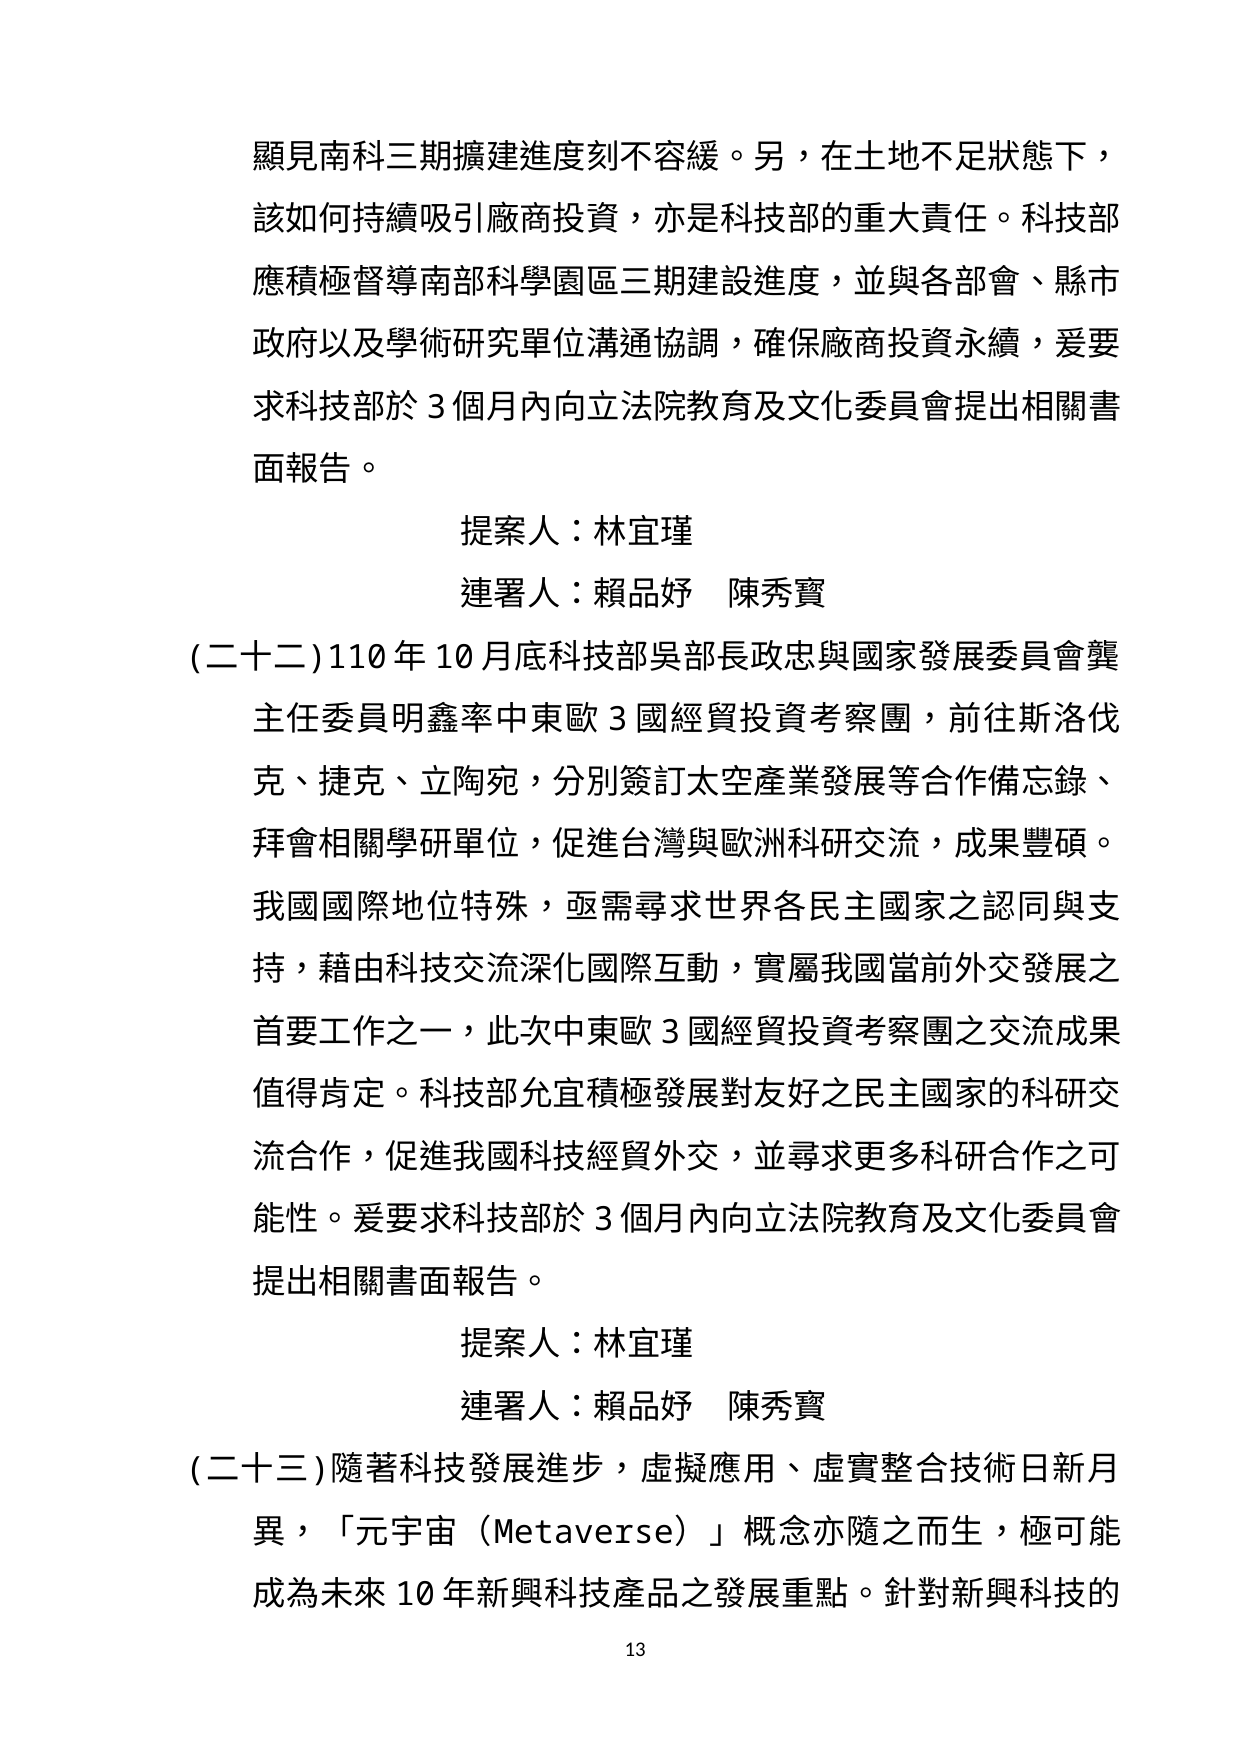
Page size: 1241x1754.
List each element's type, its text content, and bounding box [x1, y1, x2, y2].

text 提案人：林宜瑾 [460, 1300, 1122, 1362]
text 提案人：林宜瑾 [460, 487, 1122, 550]
text 連署人：賴品妤 陳秀寳 [460, 1362, 1122, 1425]
text (二十三)隨著科技發展進步，虛擬應用、虛實整合技術日新月異，「元宇宙（Metaverse）」概念亦隨之而生，極可能成為未來10年新興科技產品之發展重點。針對新興科技的 [185, 1425, 1122, 1612]
text (二十二)110年10月底科技部吳部長政忠與國家發展委員會龔主任委員明鑫率中東歐3國經貿投資考察團，前往斯洛伐克、捷克、立陶宛，分別簽訂太空產業發展等合作備忘錄、拜會相關學研單位，促進台灣與歐洲科研交流，成果豐碩。我國國際地位特殊，亟需尋求世界各民主國家之認同與支持，藉由科技交流深化國際互動，實屬我國當前外交發展之首要工作之一，此次中東歐3國經貿投資考察團之交流成果值得肯定。科技部允宜積極發展對友好之民主國家的科研交流合作，促進我國科技經貿外交，並尋求更多科研合作之可能性。爰要求科技部於3個月內向立法院教育及文化委員會提出相關書面報告。 [185, 612, 1122, 1300]
text 顯見南科三期擴建進度刻不容緩。另，在土地不足狀態下，該如何持續吸引廠商投資，亦是科技部的重大責任。科技部應積極督導南部科學園區三期建設進度，並與各部會、縣市政府以及學術研究單位溝通協調，確保廠商投資永續，爰要求科技部於3個月內向立法院教育及文化委員會提出相關書面報告。 [185, 112, 1122, 487]
text 連署人：賴品妤 陳秀寳 [460, 550, 1122, 612]
